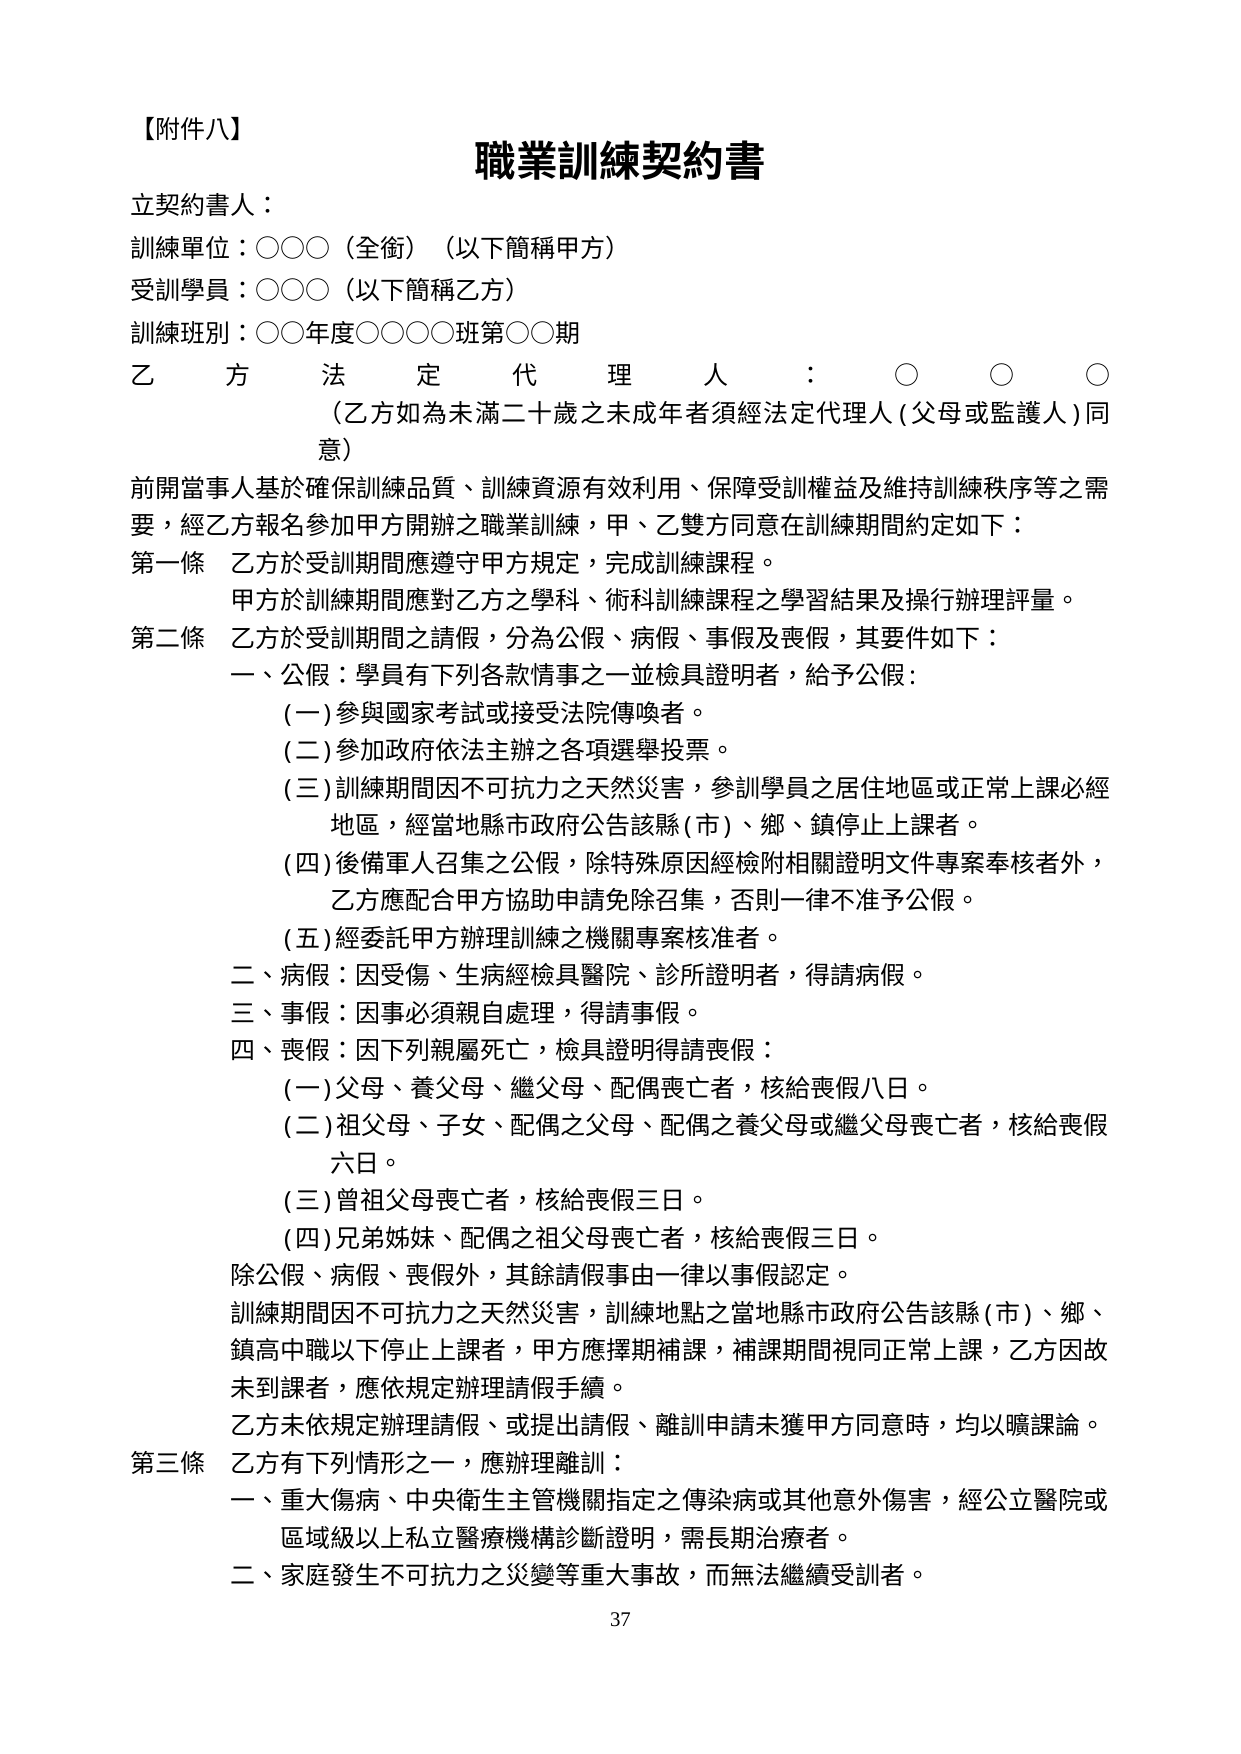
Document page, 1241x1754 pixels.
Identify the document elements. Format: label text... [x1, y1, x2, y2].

text (二)參加政府依法主辦之各項選舉投票。 [280, 730, 1110, 767]
text 四、喪假：因下列親屬死亡，檢具證明得請喪假： [230, 1030, 1110, 1067]
text 訓練單位：○○○（全銜）（以下簡稱甲方） [130, 227, 1110, 265]
text 前開當事人基於確保訓練品質、訓練資源有效利用、保障受訓權益及維持訓練秩序等之需要，經乙方報名參加甲方開辦之職業訓練，甲、乙雙方同意在訓練期間約定如下： [130, 467, 1110, 542]
text (四)兄弟姊妹、配偶之祖父母喪亡者，核給喪假三日。 [280, 1217, 1110, 1255]
text (一)父母、養父母、繼父母、配偶喪亡者，核給喪假八日。 [280, 1067, 1110, 1105]
text 二、病假：因受傷、生病經檢具醫院、診所證明者，得請病假。 [230, 955, 1110, 992]
text (五)經委託甲方辦理訓練之機關專案核准者。 [280, 917, 1110, 955]
text (一)參與國家考試或接受法院傳喚者。 [280, 692, 1110, 730]
text (二)祖父母、子女、配偶之父母、配偶之養父母或繼父母喪亡者，核給喪假六日。 [280, 1105, 1110, 1180]
text 【附件八】 [130, 118, 1110, 143]
text 乙方法定代理人：○○○ （乙方如為未滿二十歲之未成年者須經法定代理人(父母或監護人)同意） [130, 355, 1110, 467]
text (四)後備軍人召集之公假，除特殊原因經檢附相關證明文件專案奉核者外，乙方應配合甲方協助申請免除召集，否則一律不准予公假。 [280, 842, 1110, 917]
text 甲方於訓練期間應對乙方之學科、術科訓練課程之學習結果及操行辦理評量。 [230, 580, 1110, 617]
text 第三條 乙方有下列情形之一，應辦理離訓： [130, 1442, 1110, 1480]
text 第二條 乙方於受訓期間之請假，分為公假、病假、事假及喪假，其要件如下： [130, 617, 1110, 655]
text 二、家庭發生不可抗力之災變等重大事故，而無法繼續受訓者。 [230, 1555, 1110, 1592]
text 一、公假：學員有下列各款情事之一並檢具證明者，給予公假: [230, 655, 1110, 692]
text 第一條 乙方於受訓期間應遵守甲方規定，完成訓練課程。 [130, 542, 1110, 580]
text 乙方未依規定辦理請假、或提出請假、離訓申請未獲甲方同意時，均以曠課論。 [230, 1405, 1110, 1442]
text 三、事假：因事必須親自處理，得請事假。 [230, 992, 1110, 1030]
text 一、重大傷病、中央衛生主管機關指定之傳染病或其他意外傷害，經公立醫院或區域級以上私立醫療機構診斷證明，需長期治療者。 [230, 1480, 1110, 1555]
text 職業訓練契約書 [130, 143, 1110, 185]
text 訓練班別：○○年度○○○○班第○○期 [130, 312, 1110, 350]
text (三)訓練期間因不可抗力之天然災害，參訓學員之居住地區或正常上課必經地區，經當地縣市政府公告該縣(市)、鄉、鎮停止上課者。 [280, 767, 1110, 842]
text (三)曾祖父母喪亡者，核給喪假三日。 [280, 1180, 1110, 1217]
text 訓練期間因不可抗力之天然災害，訓練地點之當地縣市政府公告該縣(市)、鄉、鎮高中職以下停止上課者，甲方應擇期補課，補課期間視同正常上課，乙方因故未到課者，應依規定辦理請假手續。 [230, 1292, 1110, 1405]
text 受訓學員：○○○（以下簡稱乙方） [130, 270, 1110, 307]
text 立契約書人： [130, 185, 1110, 222]
text 除公假、病假、喪假外，其餘請假事由一律以事假認定。 [230, 1255, 1110, 1292]
